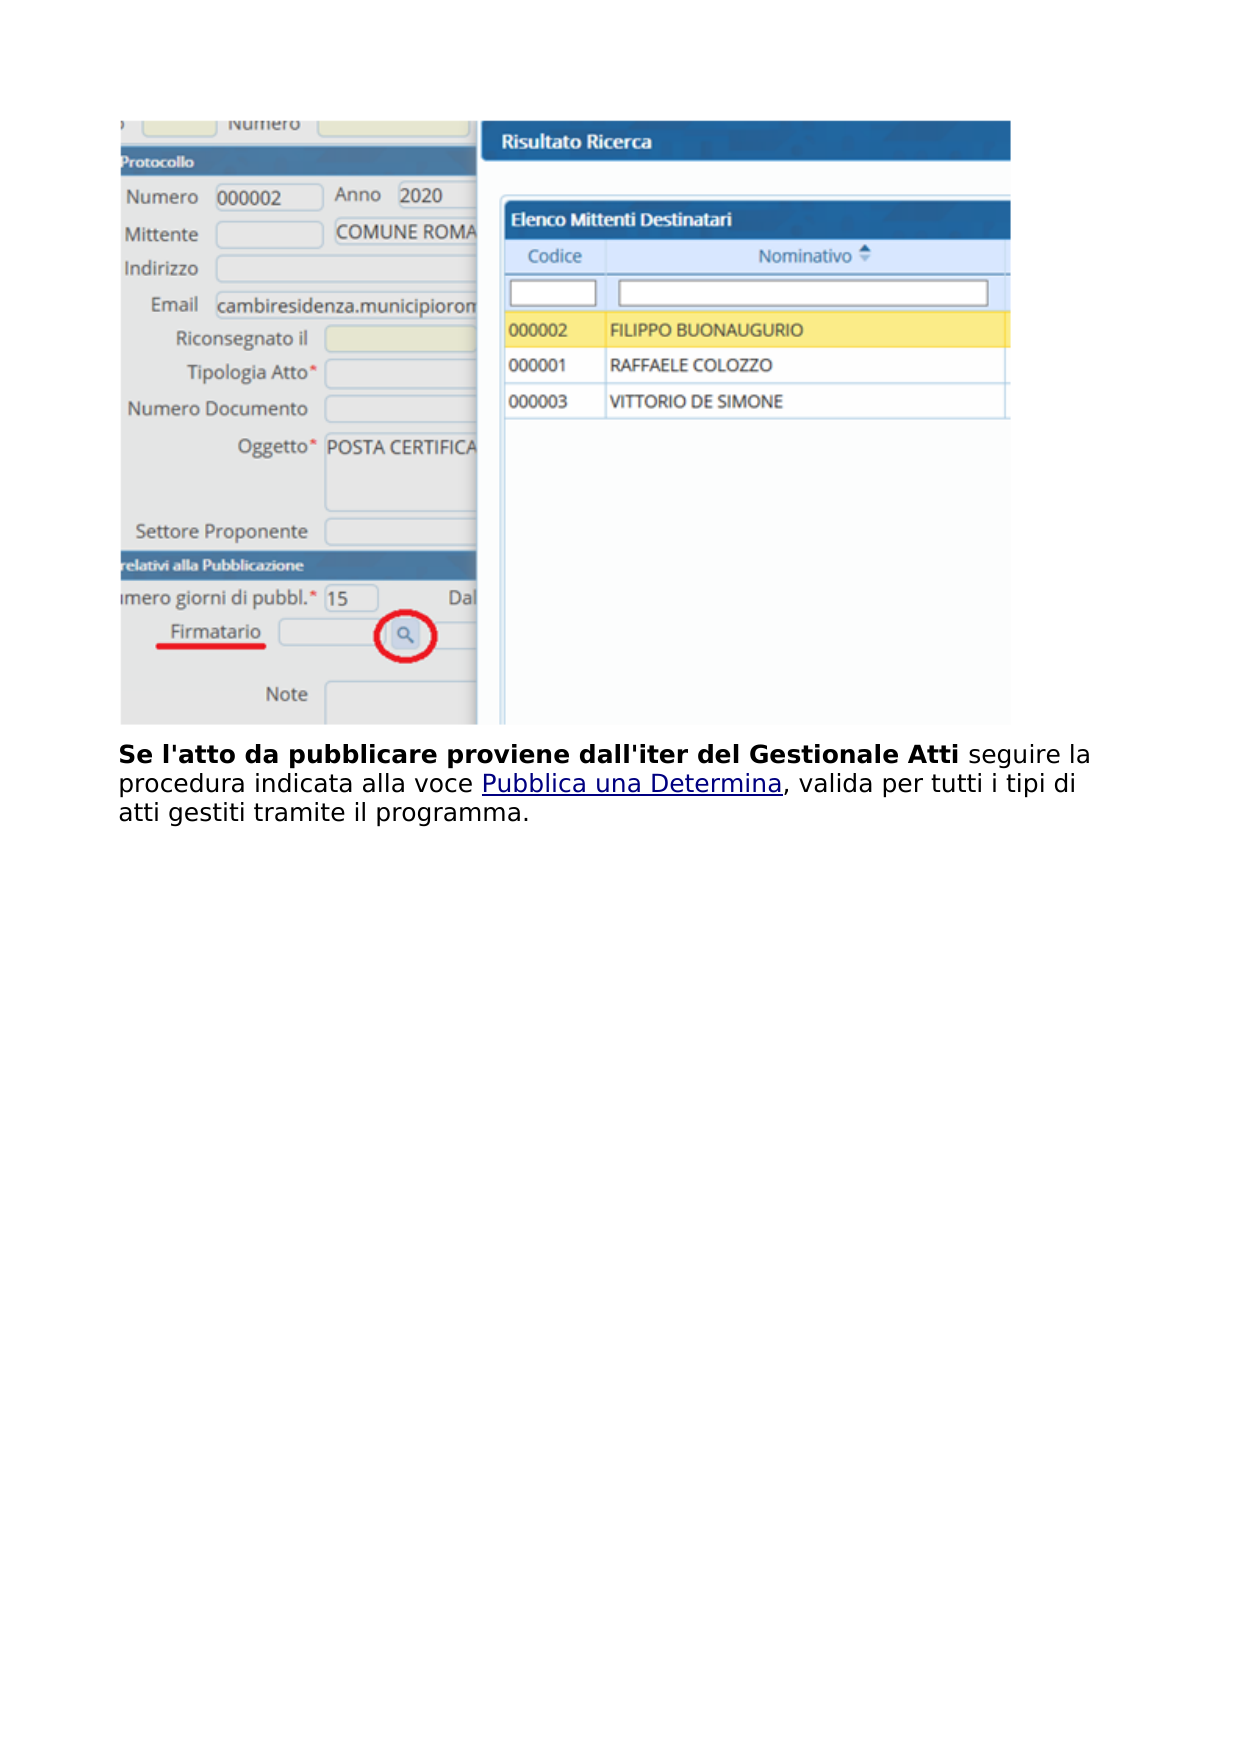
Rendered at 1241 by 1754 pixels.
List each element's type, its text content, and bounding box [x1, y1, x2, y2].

text Se l'atto da pubblicare proviene dall'iter del Gestionale Atti seguire la procedura indicata alla voce Pubblica una Determina, valida per tutti i tipi di atti gestiti tramite il programma. [118, 740, 1122, 827]
picture [118, 118, 1014, 728]
